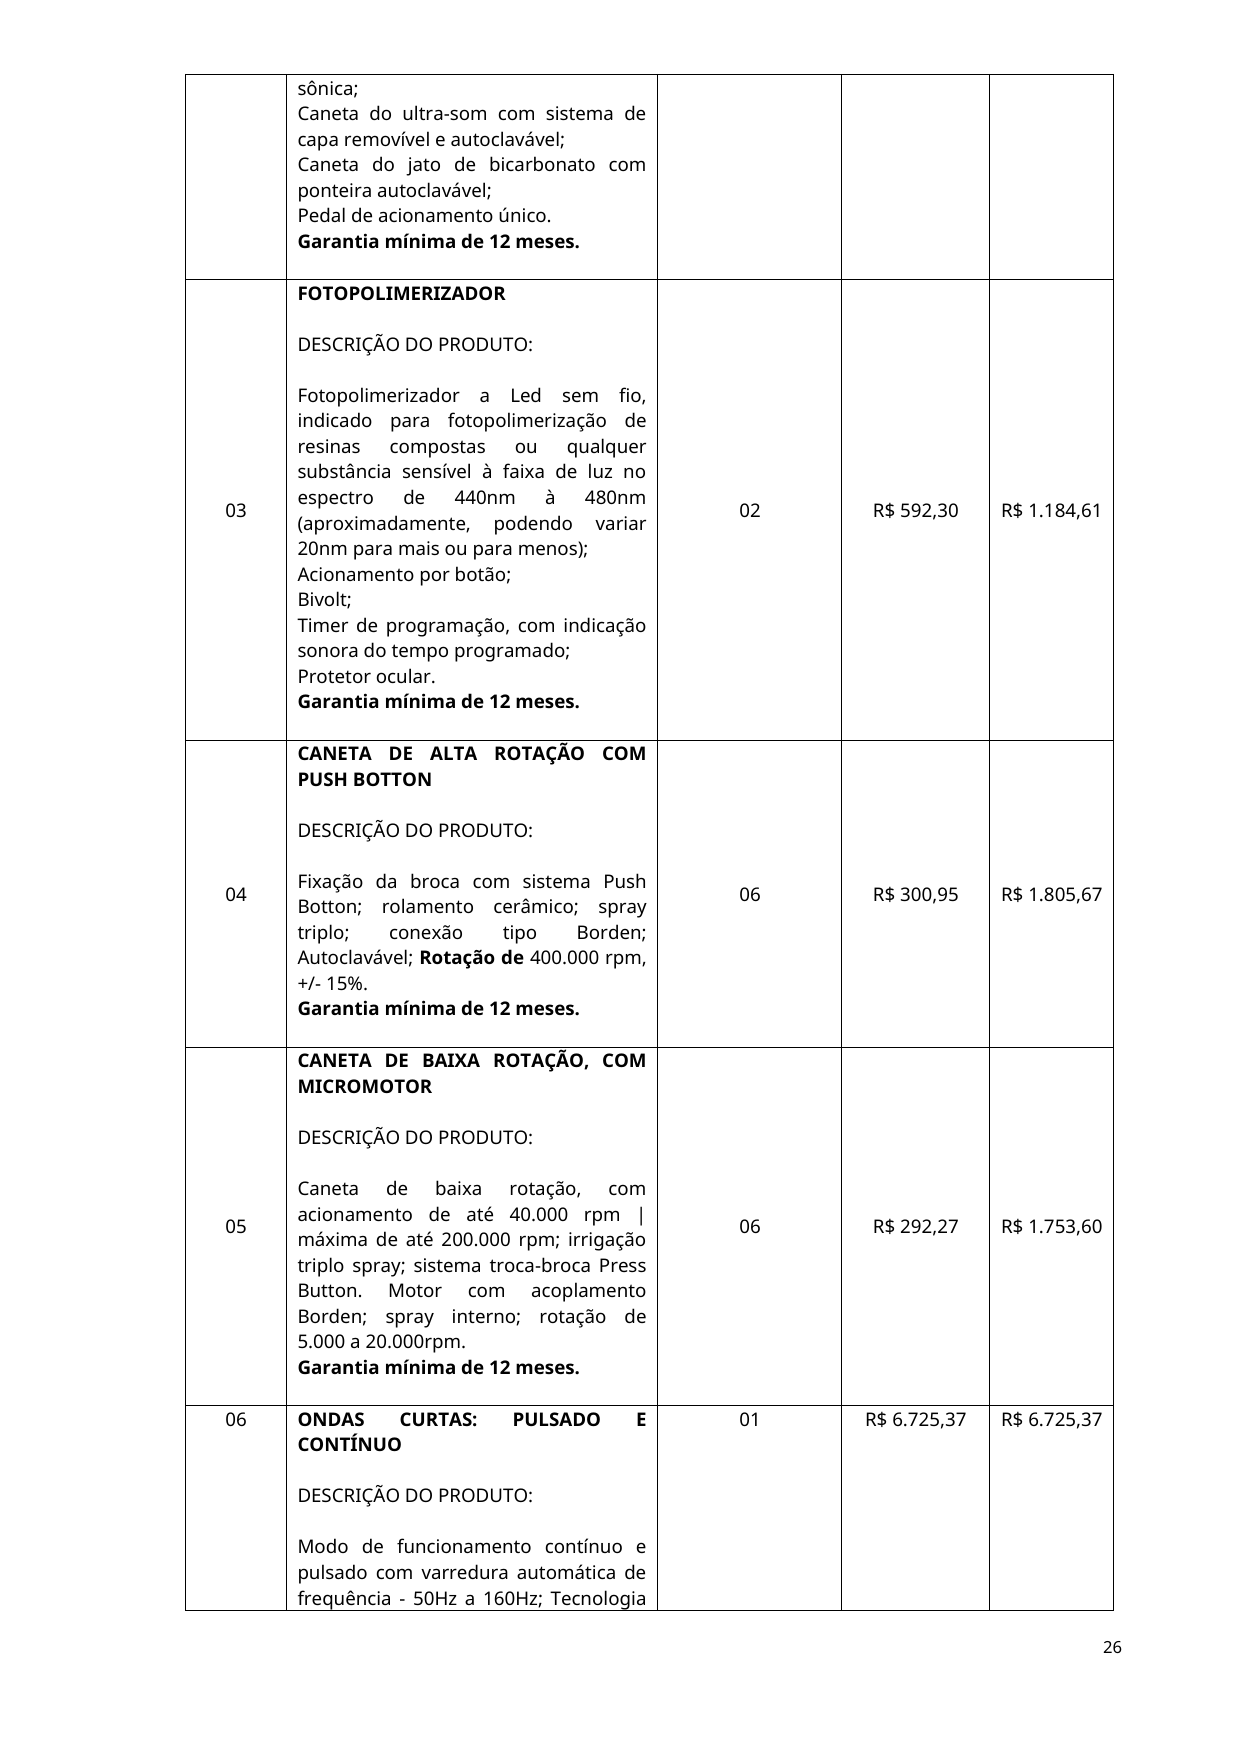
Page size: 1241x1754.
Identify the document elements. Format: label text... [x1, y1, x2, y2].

table_cell 06 [186, 1406, 286, 1610]
table_cell [990, 75, 1113, 279]
table_cell CANETA DE ALTA ROTAÇÃO COM PUSH BOTTON DESCRIÇÃO DO PRODUTO: Fixação da broca com sistema Push Botton; rolamento cerâmico; spray triplo; conexão tipo Borden; Autoclavável; Rotação de 400.000 rpm, +/- 15%. Garantia mínima de 12 meses. [287, 741, 657, 1047]
table_cell [186, 75, 286, 279]
table_cell R$ 1.753,60 [990, 1048, 1113, 1405]
table_cell R$ 1.805,67 [990, 741, 1113, 1047]
table_cell R$ 6.725,37 [990, 1406, 1113, 1610]
table_cell R$ 292,27 [842, 1048, 989, 1405]
table_cell ONDAS CURTAS: PULSADO E CONTÍNUO DESCRIÇÃO DO PRODUTO: Modo de funcionamento contínuo e pulsado com varredura automática de frequência - 50Hz a 160Hz; Tecnologia [287, 1406, 657, 1610]
table_cell sônica; Caneta do ultra-som com sistema de capa removível e autoclavável; Caneta do jato de bicarbonato com ponteira autoclavável; Pedal de acionamento único. Garantia mínima de 12 meses. [287, 75, 657, 279]
table_cell 01 [658, 1406, 841, 1610]
table_cell 05 [186, 1048, 286, 1405]
table_cell CANETA DE BAIXA ROTAÇÃO, COM MICROMOTOR DESCRIÇÃO DO PRODUTO: Caneta de baixa rotação, com acionamento de até 40.000 rpm | máxima de até 200.000 rpm; irrigação triplo spray; sistema troca-broca Press Button. Motor com acoplamento Borden; spray interno; rotação de 5.000 a 20.000rpm. Garantia mínima de 12 meses. [287, 1048, 657, 1405]
table_cell 02 [658, 280, 841, 739]
table_cell 03 [186, 280, 286, 739]
table_cell 06 [658, 1048, 841, 1405]
table_cell 04 [186, 741, 286, 1047]
table_cell R$ 6.725,37 [842, 1406, 989, 1610]
table_cell [658, 75, 841, 279]
table_cell [842, 75, 989, 279]
table_cell FOTOPOLIMERIZADOR DESCRIÇÃO DO PRODUTO: Fotopolimerizador a Led sem fio, indicado para fotopolimerização de resinas compostas ou qualquer substância sensível à faixa de luz no espectro de 440nm à 480nm (aproximadamente, podendo variar 20nm para mais ou para menos); Acionamento por botão; Bivolt; Timer de programação, com indicação sonora do tempo programado; Protetor ocular. Garantia mínima de 12 meses. [287, 280, 657, 739]
table_cell R$ 1.184,61 [990, 280, 1113, 739]
table_cell R$ 592,30 [842, 280, 989, 739]
table_cell 06 [658, 741, 841, 1047]
table_cell R$ 300,95 [842, 741, 989, 1047]
